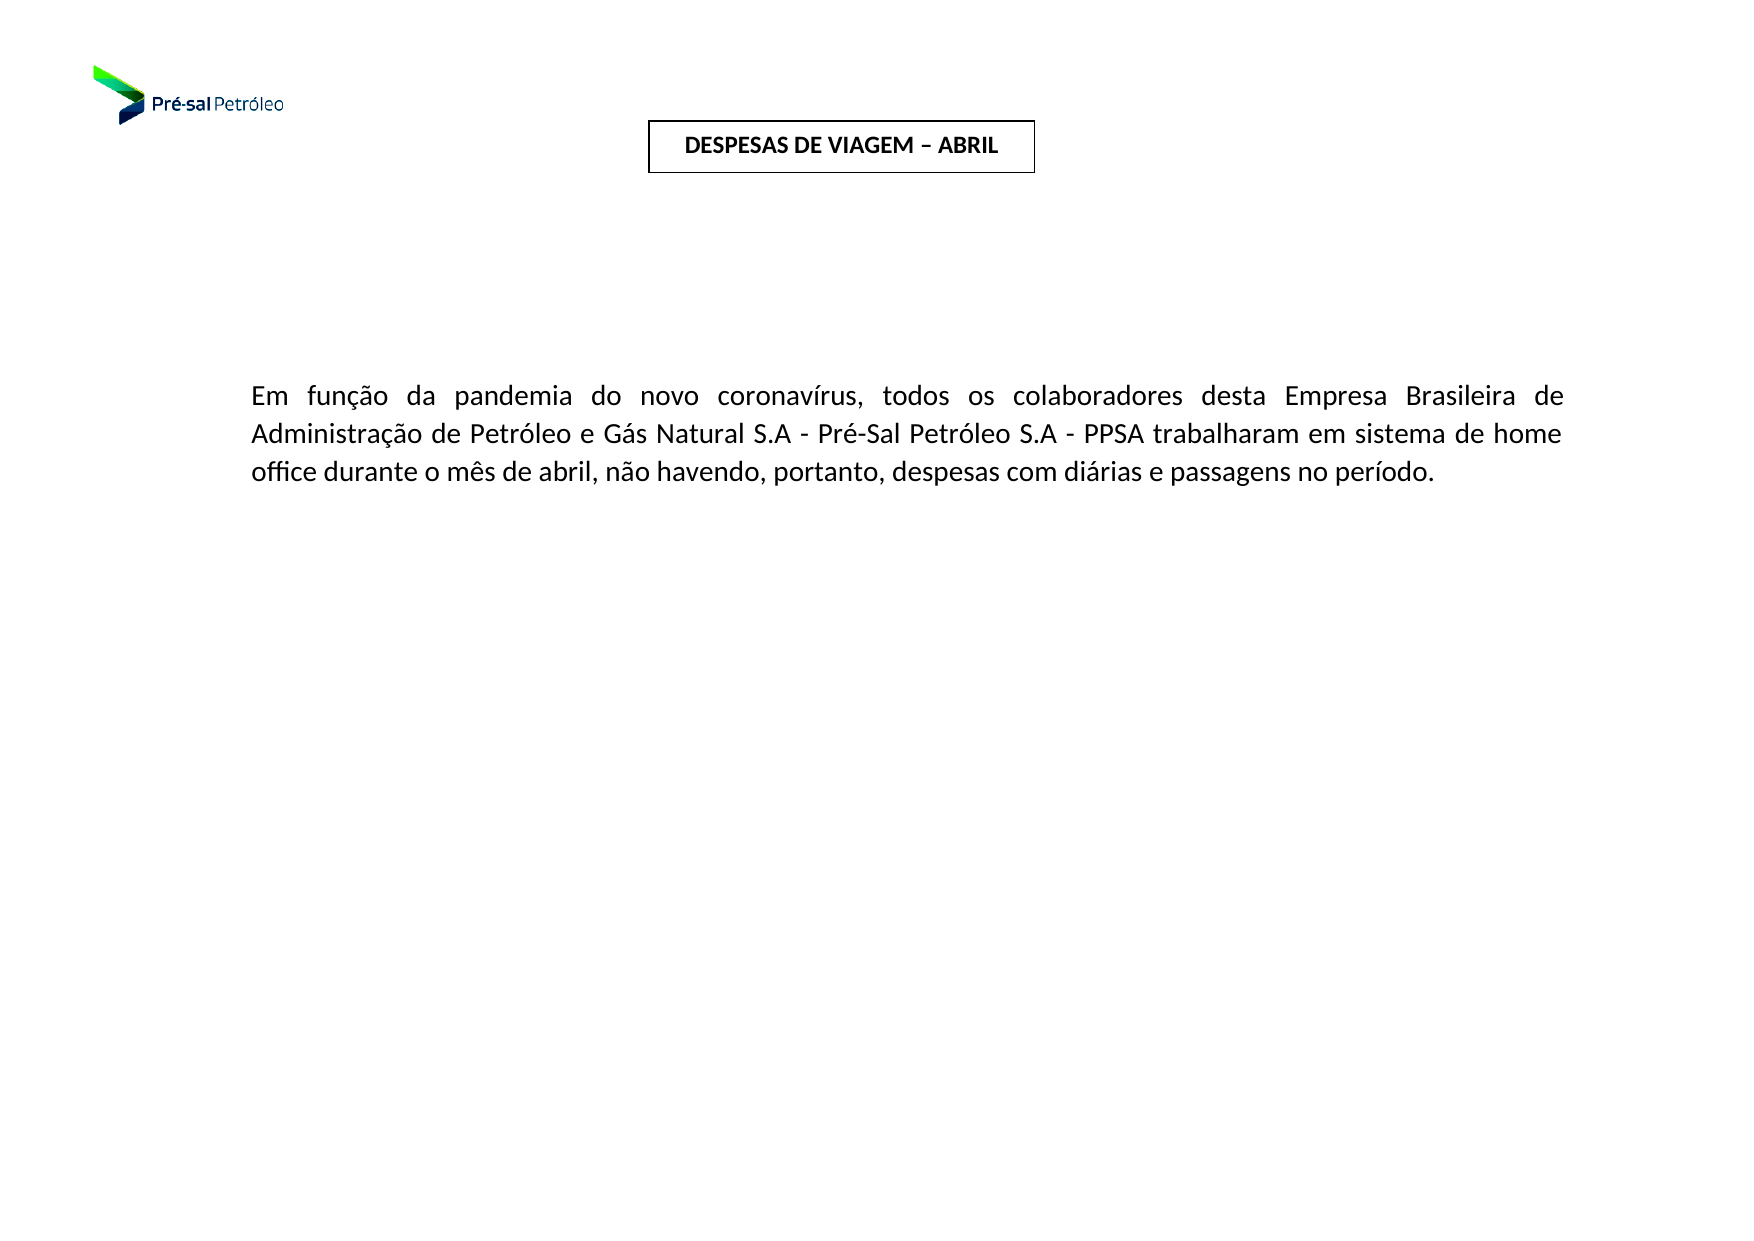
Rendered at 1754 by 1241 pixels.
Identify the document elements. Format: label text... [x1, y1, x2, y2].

text Em função da pandemia do novo coronavírus, todos os colaboradores desta Empresa Brasileira de Administração de Petróleo e Gás Natural S.A - Pré-Sal Petróleo S.A - PPSA trabalharam em sistema de home office durante o mês de abril, não havendo, portanto, despesas com diárias e passagens no período. [251, 377, 1565, 489]
